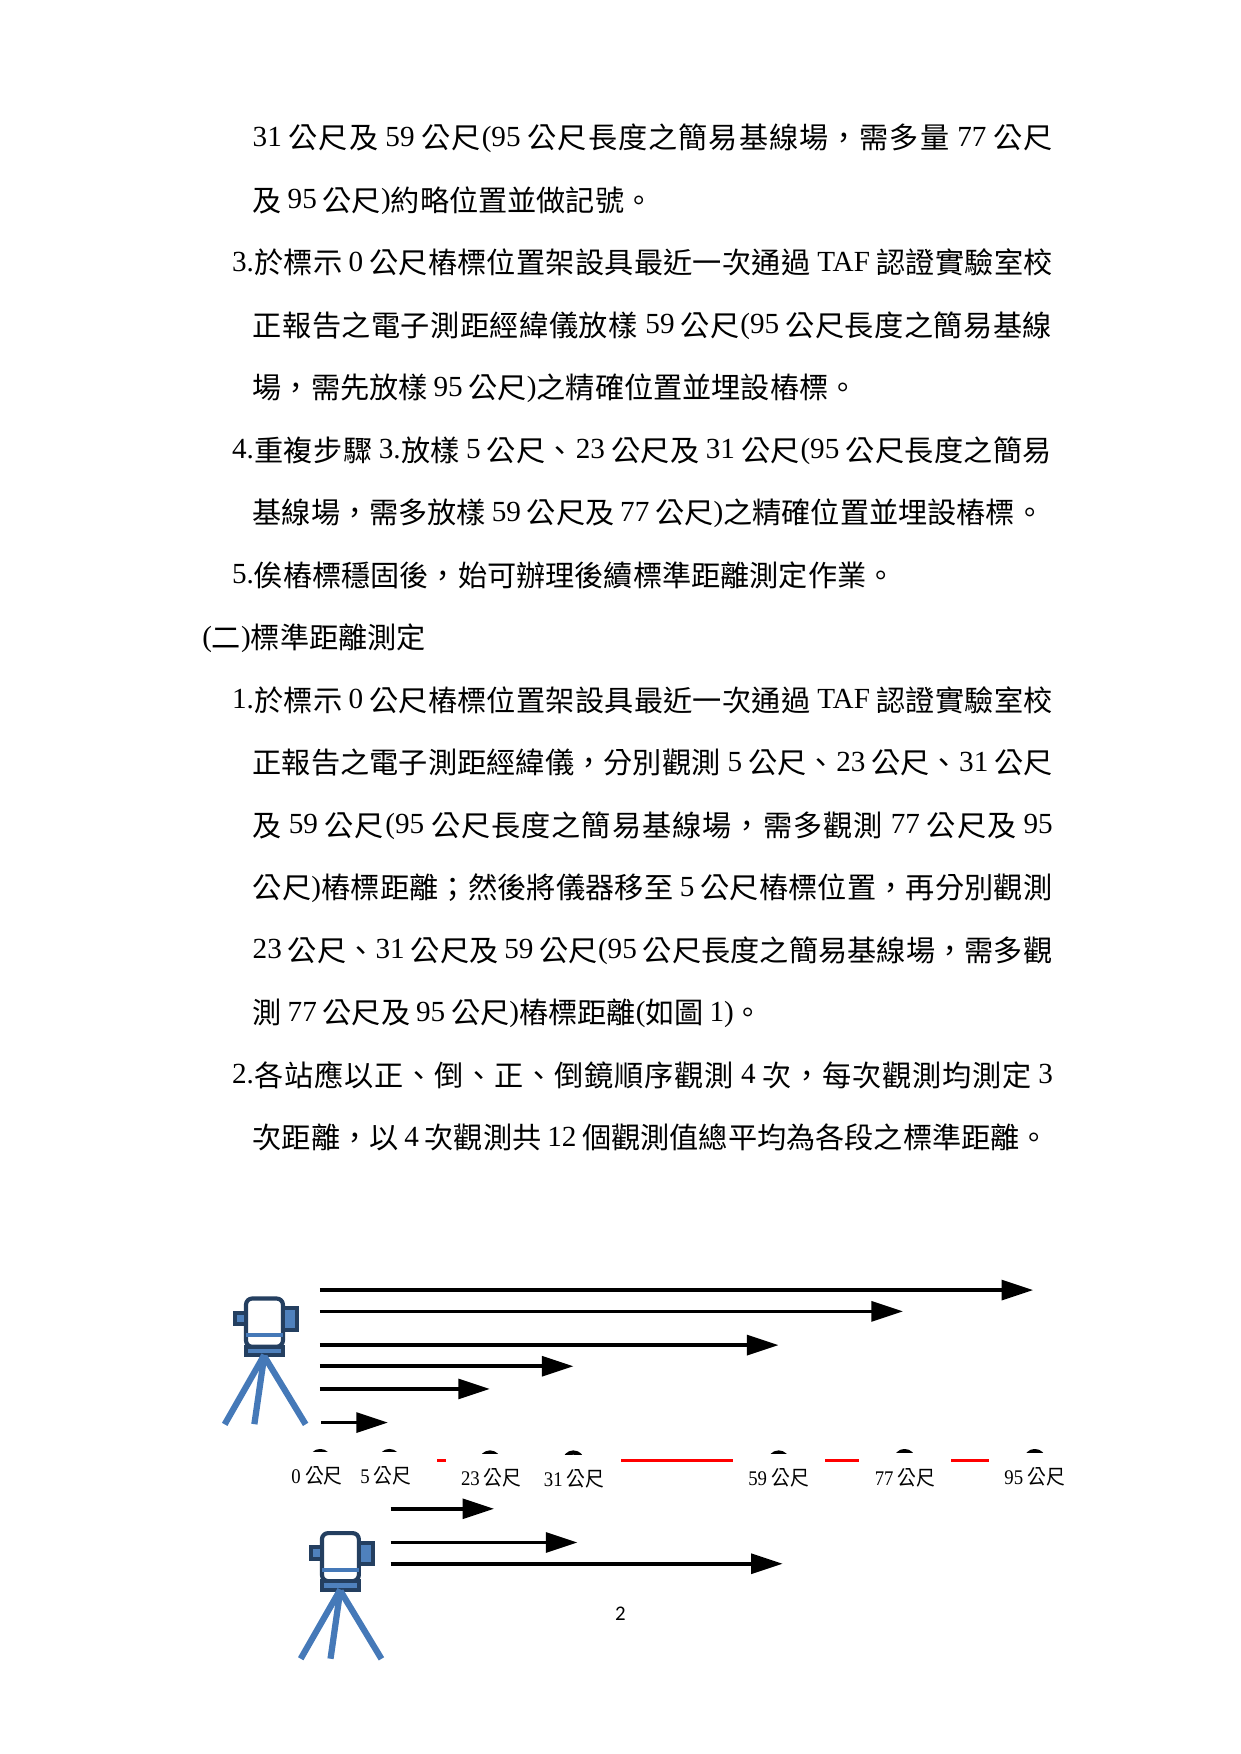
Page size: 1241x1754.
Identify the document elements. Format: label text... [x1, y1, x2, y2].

text 95公尺 [1004, 1460, 1066, 1490]
text 2.以標示0公尺樁標為起點，用捲尺依序量出5公尺、23公尺、31公尺及59公尺(95公尺長度之簡易基線場，需多量77公尺及95公尺)約略位置並做記號。 [232, 94, 1053, 219]
text 31公尺 [544, 1462, 606, 1492]
text 4.重複步驟3.放樣5公尺、23公尺及31公尺(95公尺長度之簡易基線場，需多放樣59公尺及77公尺)之精確位置並埋設樁標。 [232, 407, 1053, 532]
text 2.各站應以正、倒、正、倒鏡順序觀測4次，每次觀測均測定3次距離，以4次觀測共12個觀測值總平均為各段之標準距離。 [232, 1032, 1053, 1157]
text 1.於標示0公尺樁標位置架設具最近一次通過TAF認證實驗室校正報告之電子測距經緯儀，分別觀測5公尺、23公尺、31公尺及59公尺(95公尺長度之簡易基線場，需多觀測77公尺及95公尺)樁標距離；然後將儀器移至5公尺樁標位置，再分別觀測23公尺、31公尺及59公尺(95公尺長度之簡易基線場，需多觀測77公尺及95公尺)樁標距離(如圖1)。 [232, 657, 1053, 1032]
text (二)標準距離測定 [202, 594, 1053, 657]
text 5.俟樁標穩固後，始可辦理後續標準距離測定作業。 [232, 532, 1053, 594]
text 77公尺 [874, 1461, 936, 1491]
text 0公尺 [291, 1459, 345, 1489]
text 5公尺 [360, 1459, 422, 1490]
text 3.於標示0公尺樁標位置架設具最近一次通過TAF認證實驗室校正報告之電子測距經緯儀放樣59公尺(95公尺長度之簡易基線場，需先放樣95公尺)之精確位置並埋設樁標。 [232, 219, 1053, 407]
text 23公尺 [461, 1461, 523, 1491]
text 59公尺 [748, 1462, 810, 1492]
